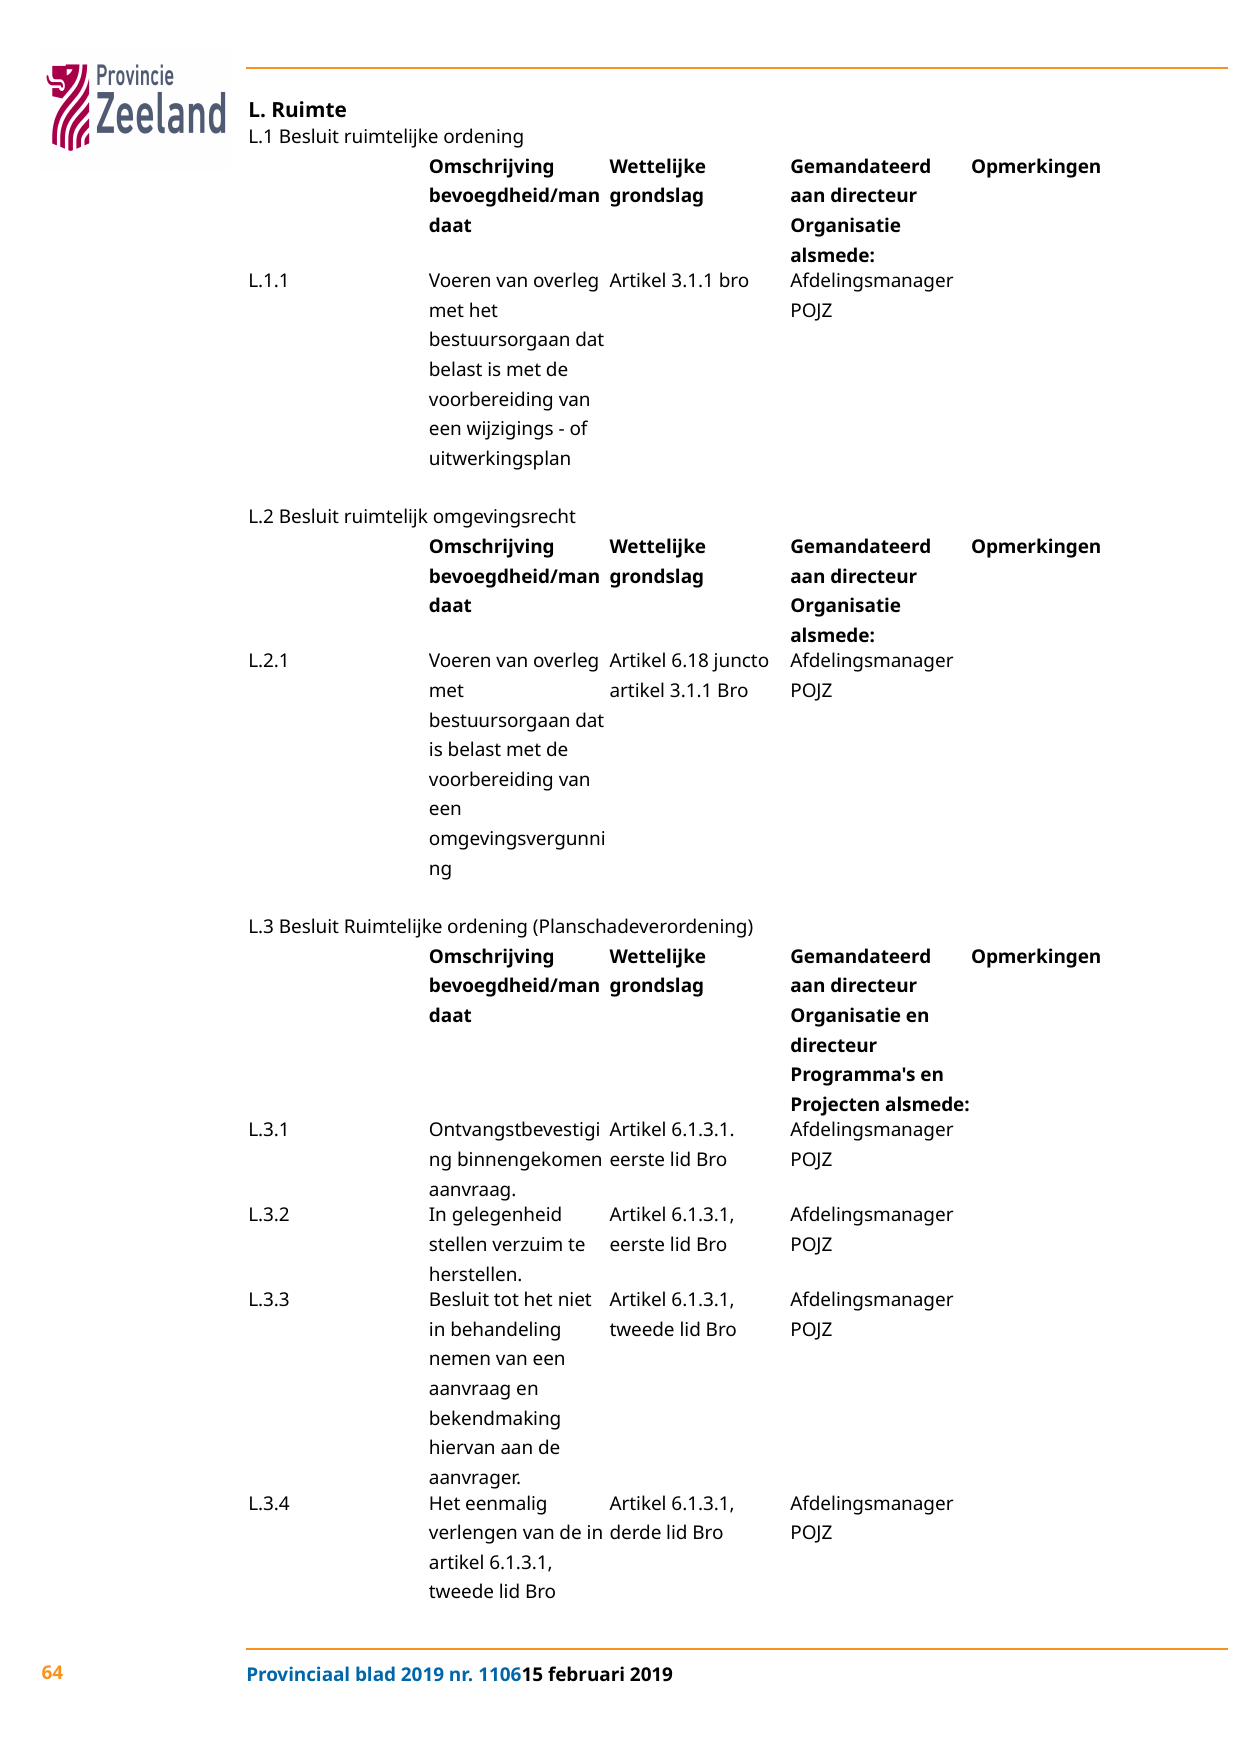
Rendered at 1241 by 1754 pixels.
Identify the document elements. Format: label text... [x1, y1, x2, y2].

table_cell Artikel 6.18 juncto artikel 3.1.1 Bro [609, 648, 790, 881]
table_cell [971, 1490, 1152, 1604]
table_header [248, 943, 429, 1117]
table_header Opmerkingen [971, 943, 1152, 1117]
table_cell Ontvangstbevestiging binnengekomen aanvraag. [429, 1117, 609, 1202]
table_cell L.3.4 [248, 1490, 429, 1604]
table_cell Voeren van overleg met het bestuursorgaan dat belast is met de voorbereiding van een wijzigings - of uitwerkingsplan [429, 268, 609, 471]
table_cell Artikel 3.1.1 bro [609, 268, 790, 471]
text L.2 Besluit ruimtelijk omgevingsrecht [248, 503, 1152, 529]
table_cell Afdelingsmanager POJZ [790, 1286, 971, 1490]
text L.3 Besluit Ruimtelijke ordening (Planschadeverordening) [248, 913, 1152, 939]
table_cell L.2.1 [248, 648, 429, 881]
table_cell Voeren van overleg met bestuursorgaan dat is belast met de voorbereiding van een omgevingsvergunning [429, 648, 609, 881]
table_cell Artikel 6.1.3.1. eerste lid Bro [609, 1117, 790, 1202]
table_cell [971, 1117, 1152, 1202]
table_cell [971, 1286, 1152, 1490]
table_cell L.3.1 [248, 1117, 429, 1202]
table_cell [971, 648, 1152, 881]
table_cell [971, 268, 1152, 471]
table_header Omschrijving bevoegdheid/mandaat [429, 943, 609, 1117]
table_cell Afdelingsmanager POJZ [790, 1117, 971, 1202]
table_cell L.3.3 [248, 1286, 429, 1490]
picture [41, 47, 231, 172]
table_header [248, 533, 429, 648]
table_cell L.3.2 [248, 1202, 429, 1286]
table_header Omschrijving bevoegdheid/mandaat [429, 153, 609, 267]
text L.1 Besluit ruimtelijke ordening [248, 123, 1152, 149]
table_cell Afdelingsmanager POJZ [790, 1490, 971, 1604]
table_cell Afdelingsmanager POJZ [790, 1202, 971, 1286]
table_cell Artikel 6.1.3.1, eerste lid Bro [609, 1202, 790, 1286]
table_header Omschrijving bevoegdheid/mandaat [429, 533, 609, 648]
table_header Gemandateerd aan directeur Organisatie en directeur Programma's en Projecten alsmede: [790, 943, 971, 1117]
table_header Wettelijke grondslag [609, 533, 790, 648]
table_cell L.1.1 [248, 268, 429, 471]
table_header Opmerkingen [971, 533, 1152, 648]
table_header Gemandateerd aan directeur Organisatie alsmede: [790, 153, 971, 267]
table_cell Het eenmalig verlengen van de in artikel 6.1.3.1, tweede lid Bro [429, 1490, 609, 1604]
table_cell Besluit tot het niet in behandeling nemen van een aanvraag en bekendmaking hiervan aan de aanvrager. [429, 1286, 609, 1490]
table_header Opmerkingen [971, 153, 1152, 267]
table_cell [971, 1202, 1152, 1286]
table_cell Afdelingsmanager POJZ [790, 268, 971, 471]
table_cell Artikel 6.1.3.1, derde lid Bro [609, 1490, 790, 1604]
table_header [248, 153, 429, 267]
table_header Wettelijke grondslag [609, 153, 790, 267]
table_cell In gelegenheid stellen verzuim te herstellen. [429, 1202, 609, 1286]
table_header Gemandateerd aan directeur Organisatie alsmede: [790, 533, 971, 648]
text L. Ruimte [248, 95, 1152, 123]
table_header Wettelijke grondslag [609, 943, 790, 1117]
table_cell Artikel 6.1.3.1, tweede lid Bro [609, 1286, 790, 1490]
table_cell Afdelingsmanager POJZ [790, 648, 971, 881]
